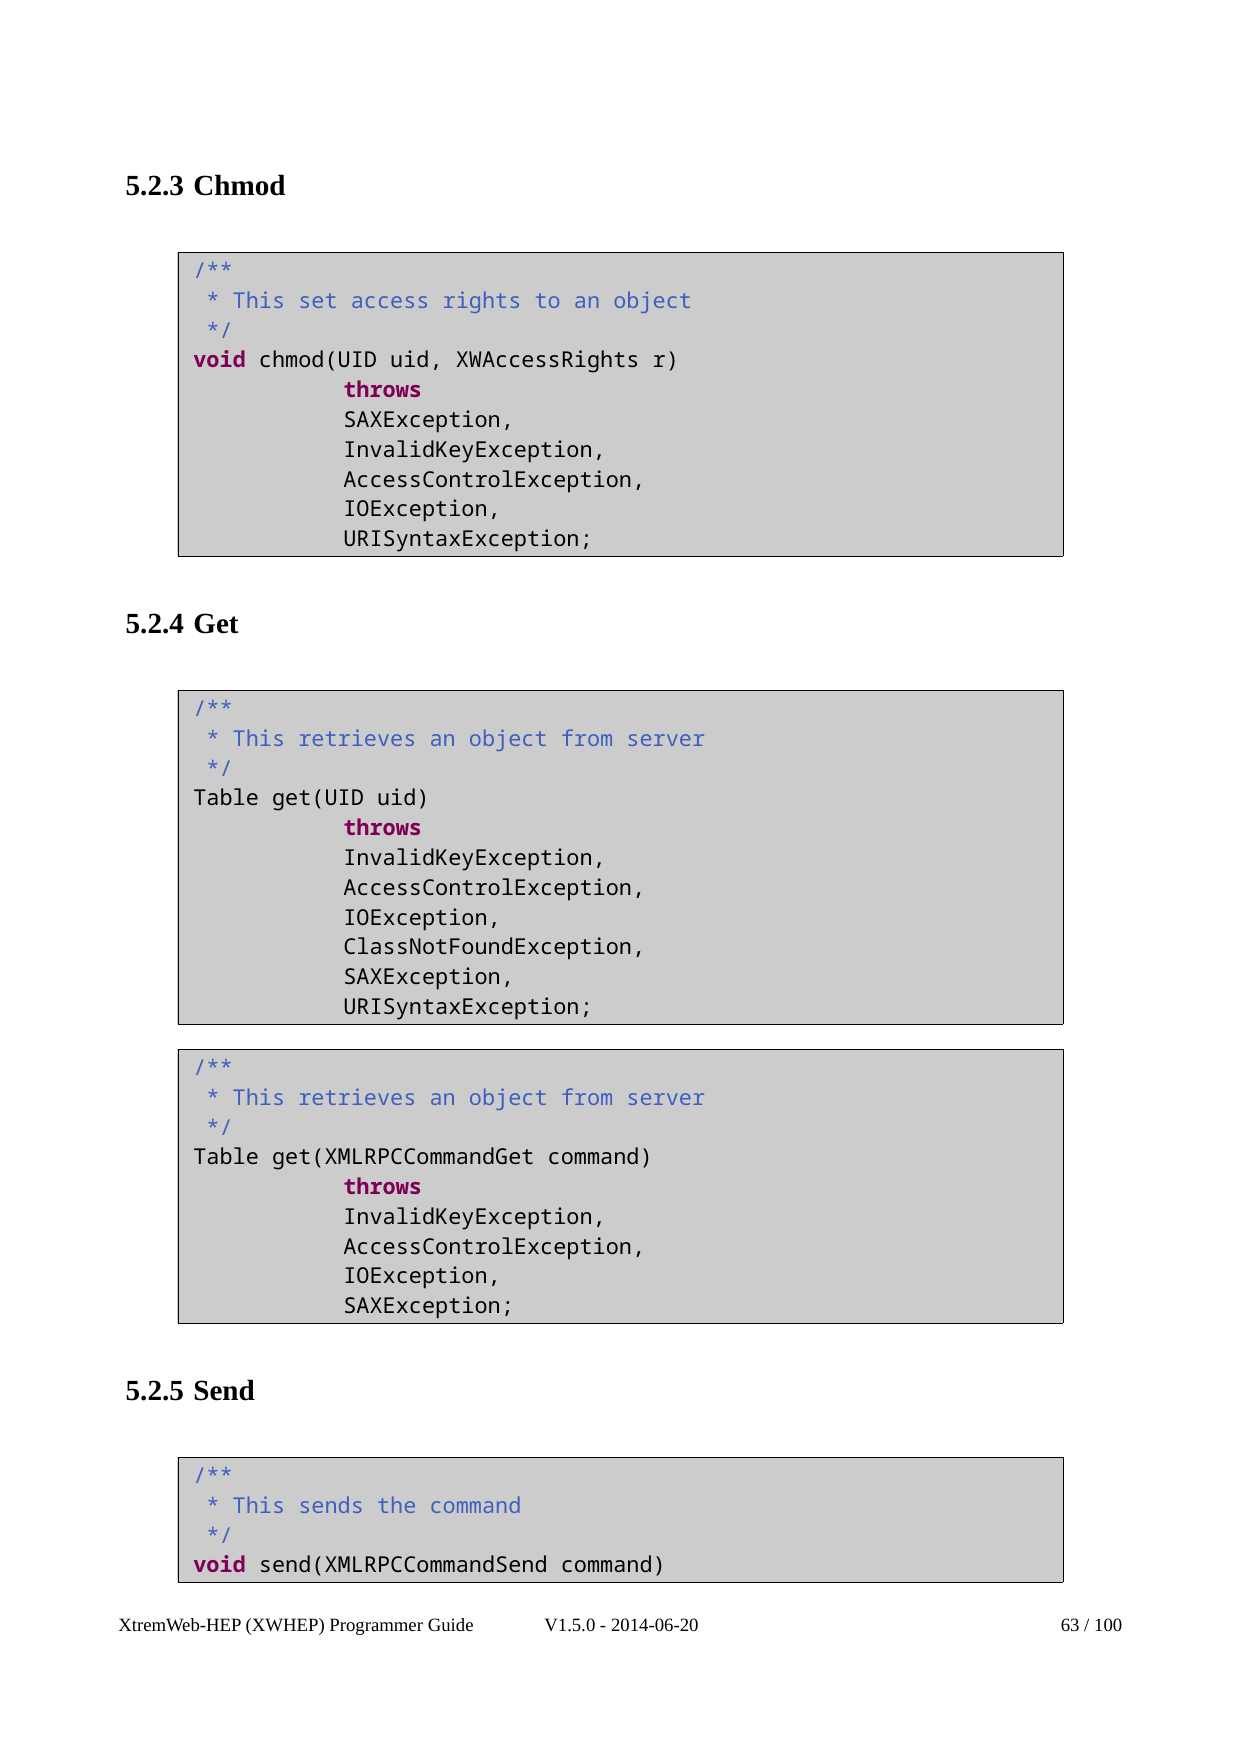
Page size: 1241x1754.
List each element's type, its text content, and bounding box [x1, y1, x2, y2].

text InvalidKeyException, [179, 431, 1063, 461]
text * This retrieves an object from server [179, 720, 1063, 749]
text /** [179, 1050, 1063, 1079]
subtitle Send [118, 1373, 1122, 1407]
text AccessControlException, [179, 869, 1063, 898]
text */ [179, 749, 1063, 779]
text void chmod(UID uid, XWAccessRights r) [179, 341, 1063, 371]
text IOException, [179, 898, 1063, 928]
text SAXException, [179, 401, 1063, 431]
text throws [179, 1168, 1063, 1198]
text /** [179, 253, 1063, 282]
text AccessControlException, [179, 461, 1063, 490]
text ClassNotFoundException, [179, 928, 1063, 958]
text SAXException, [179, 958, 1063, 988]
subtitle Get [118, 606, 1122, 640]
text InvalidKeyException, [179, 839, 1063, 869]
text */ [179, 312, 1063, 341]
text * This set access rights to an object [179, 282, 1063, 312]
text AccessControlException, [179, 1228, 1063, 1257]
text throws [179, 809, 1063, 839]
text * This retrieves an object from server [179, 1079, 1063, 1108]
text */ [179, 1517, 1063, 1546]
text Table get(UID uid) [179, 779, 1063, 809]
text /** [179, 1458, 1063, 1487]
text /** [179, 691, 1063, 720]
text * This sends the command [179, 1487, 1063, 1517]
text IOException, [179, 490, 1063, 520]
text Table get(XMLRPCCommandGet command) [179, 1138, 1063, 1168]
text InvalidKeyException, [179, 1198, 1063, 1228]
text IOException, [179, 1257, 1063, 1287]
subtitle Chmod [118, 168, 1122, 202]
text URISyntaxException; [179, 520, 1063, 556]
text URISyntaxException; [179, 988, 1063, 1024]
text throws [179, 371, 1063, 401]
text void send(XMLRPCCommandSend command) [179, 1546, 1063, 1582]
text SAXException; [179, 1287, 1063, 1323]
text */ [179, 1108, 1063, 1138]
